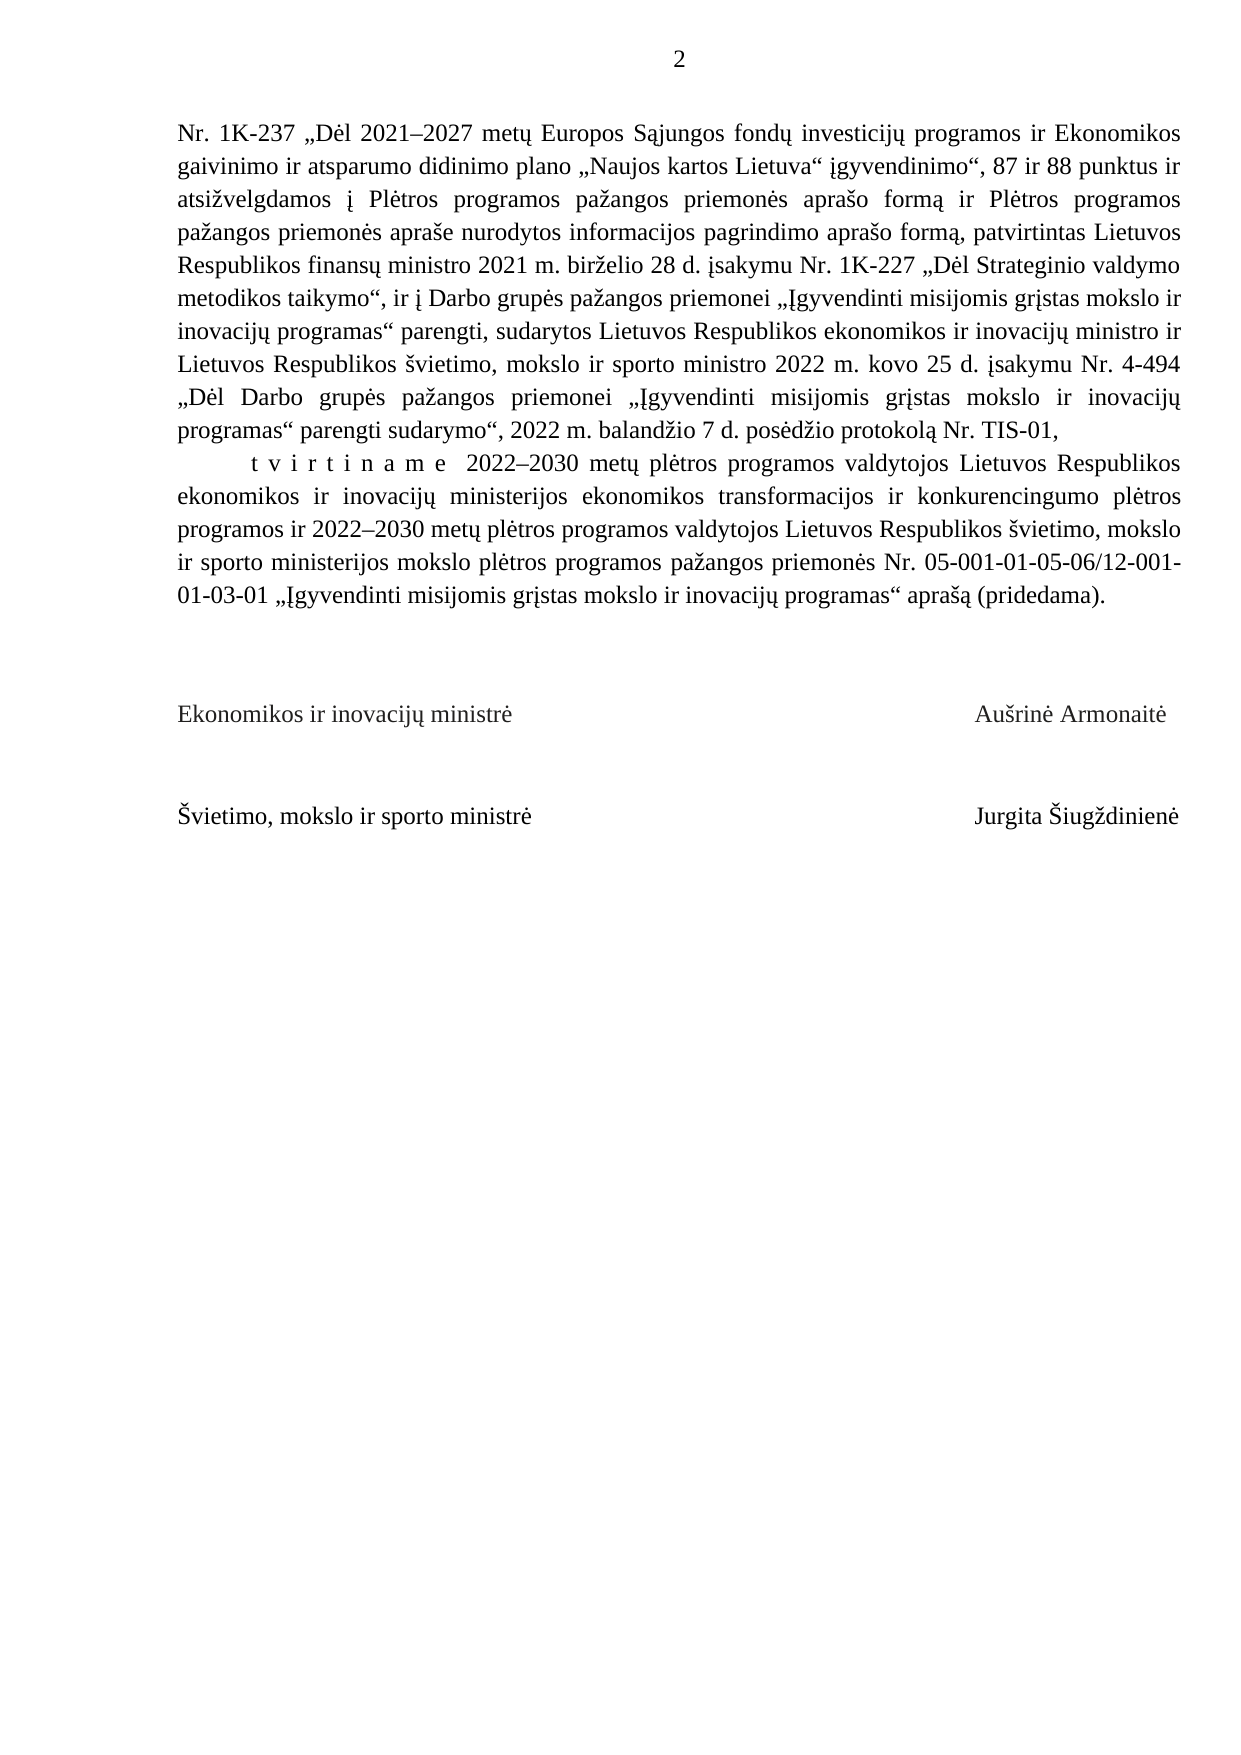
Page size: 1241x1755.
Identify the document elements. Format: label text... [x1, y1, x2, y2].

text Ekonomikos ir inovacijų ministrė Aušrinė Armonaitė [177, 699, 1182, 728]
text t v i r t i n a m e 2022–2030 metų plėtros programos valdytojos Lietuvos Respublikos ekonomikos ir inovacijų ministerijos ekonomikos transformacijos ir konkurencingumo plėtros programos ir 2022–2030 metų plėtros programos valdytojos Lietuvos Respublikos švietimo, mokslo ir sporto ministerijos mokslo plėtros programos pažangos priemonės Nr. 05-001-01-05-06/12-001-01-03-01 „Įgyvendinti misijomis grįstas mokslo ir inovacijų programas“ aprašą (pridedama). [177, 448, 1182, 609]
text Nr. 1K-237 „Dėl 2021–2027 metų Europos Sąjungos fondų investicijų programos ir Ekonomikos gaivinimo ir atsparumo didinimo plano „Naujos kartos Lietuva“ įgyvendinimo“, 87 ir 88 punktus ir atsižvelgdamos į Plėtros programos pažangos priemonės aprašo formą ir Plėtros programos pažangos priemonės apraše nurodytos informacijos pagrindimo aprašo formą, patvirtintas Lietuvos Respublikos finansų ministro 2021 m. birželio 28 d. įsakymu Nr. 1K-227 „Dėl Strateginio valdymo metodikos taikymo“, ir į Darbo grupės pažangos priemonei „Įgyvendinti misijomis grįstas mokslo ir inovacijų programas“ parengti, sudarytos Lietuvos Respublikos ekonomikos ir inovacijų ministro ir Lietuvos Respublikos švietimo, mokslo ir sporto ministro 2022 m. kovo 25 d. įsakymu Nr. 4-494 „Dėl Darbo grupės pažangos priemonei „Įgyvendinti misijomis grįstas mokslo ir inovacijų programas“ parengti sudarymo“, 2022 m. balandžio 7 d. posėdžio protokolą Nr. TIS-01, [177, 118, 1182, 444]
text Švietimo, mokslo ir sporto ministrė Jurgita Šiugždinienė [177, 801, 1182, 829]
